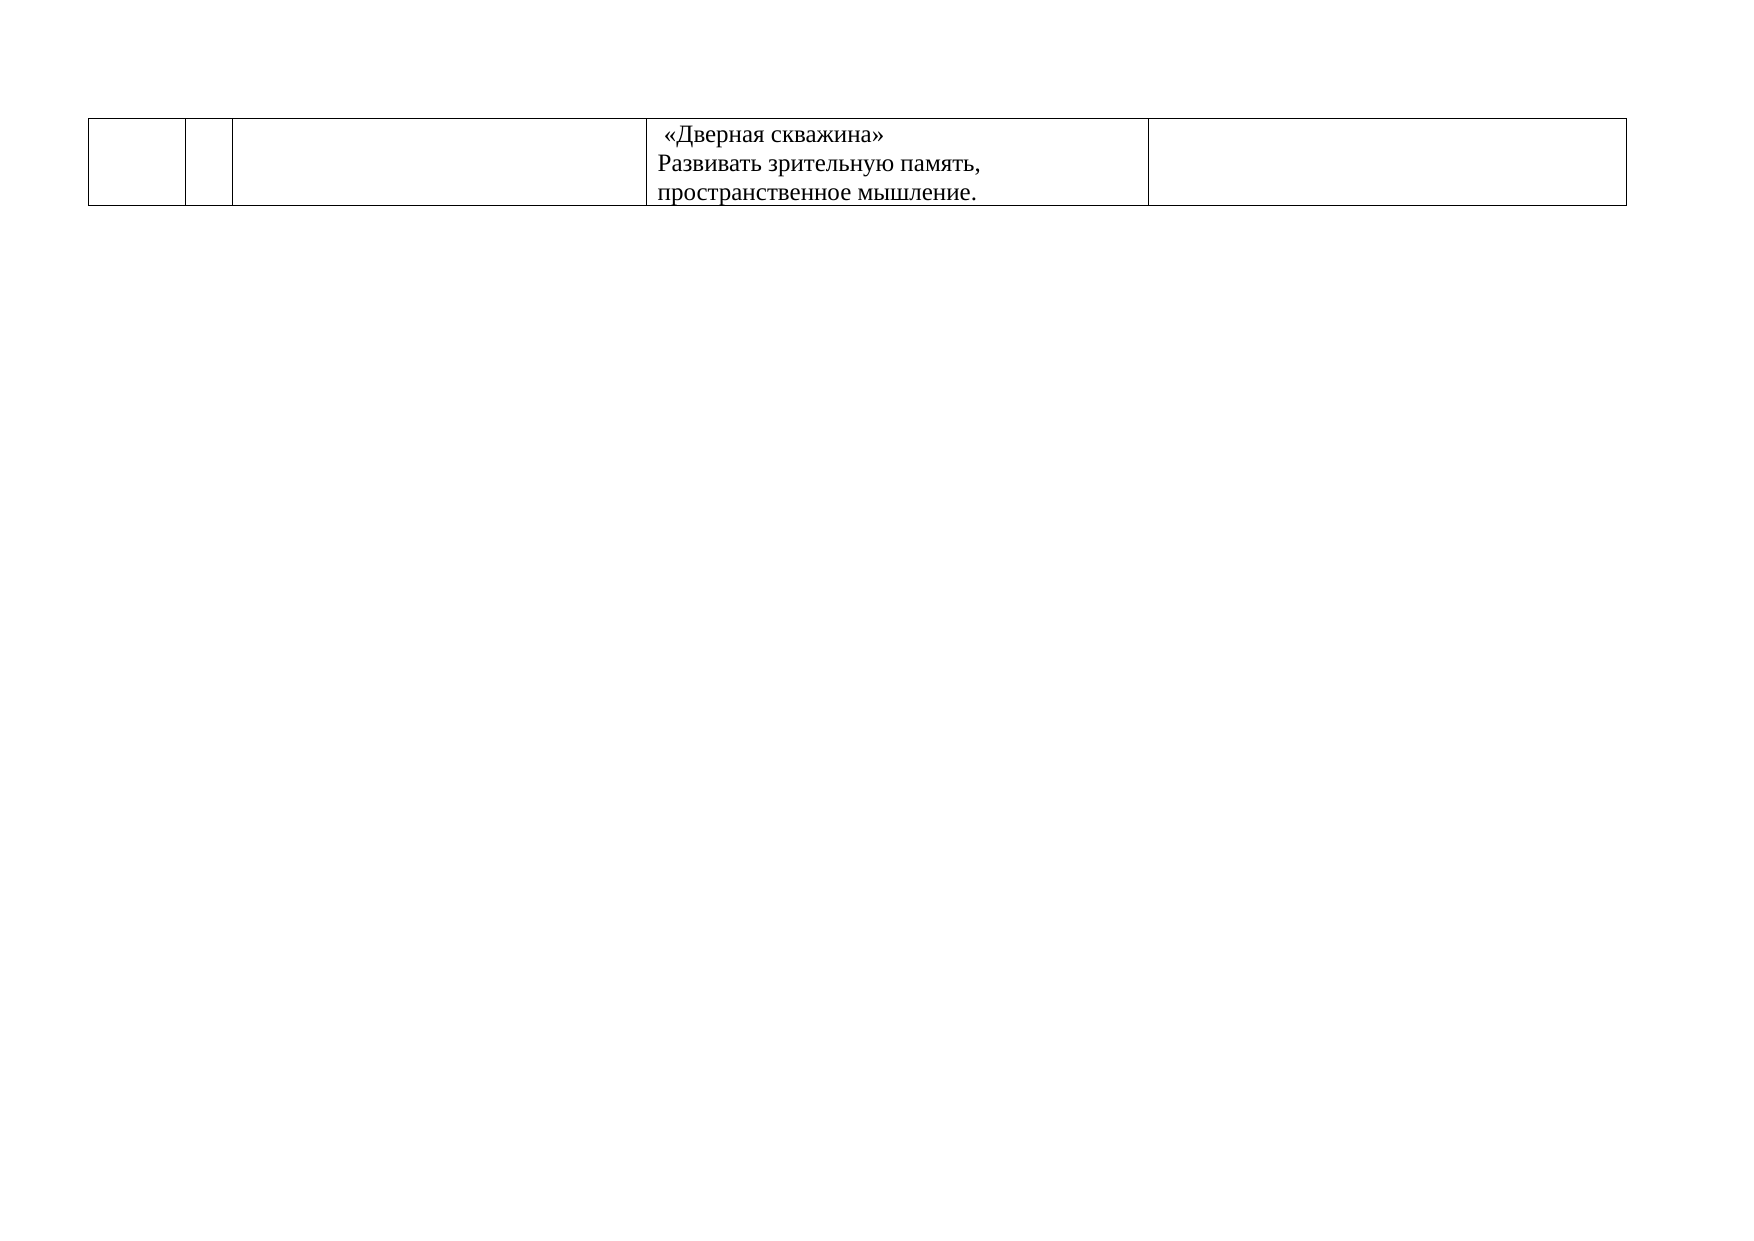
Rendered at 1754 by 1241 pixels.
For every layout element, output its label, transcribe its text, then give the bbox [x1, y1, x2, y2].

table_cell [233, 119, 646, 205]
table_cell «Дверная скважина» Развивать зрительную память, пространственное мышление. [647, 119, 1148, 205]
table_cell [1149, 119, 1626, 205]
table_cell [89, 119, 185, 205]
table_cell [186, 119, 232, 205]
